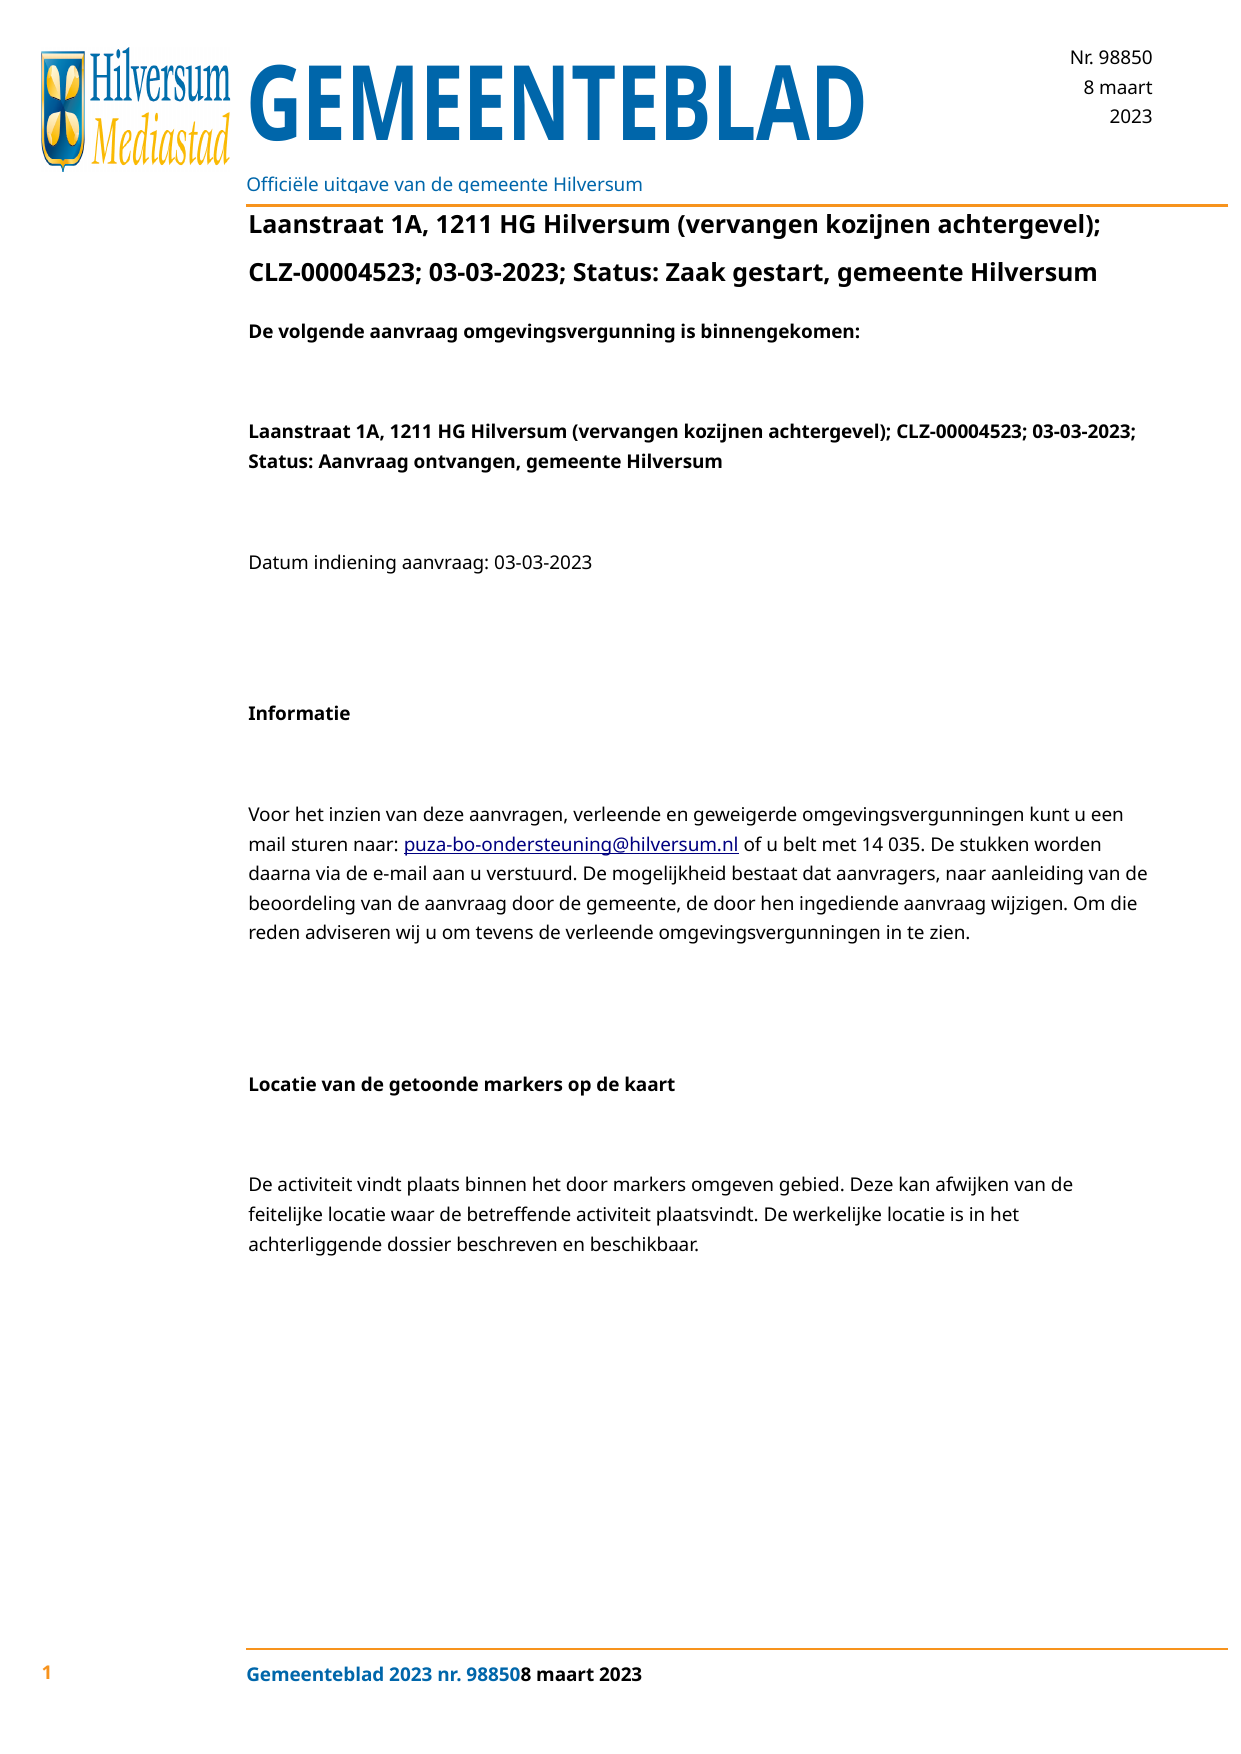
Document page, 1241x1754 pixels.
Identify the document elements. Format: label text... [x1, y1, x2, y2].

text Datum indiening aanvraag: 03-03-2023 [248, 549, 1152, 575]
text Laanstraat 1A, 1211 HG Hilversum (vervangen kozijnen achtergevel); CLZ-00004523; 03-03-2023; Status: Aanvraag ontvangen, gemeente Hilversum [248, 419, 1152, 474]
text Informatie [248, 700, 1152, 726]
text Laanstraat 1A, 1211 HG Hilversum (vervangen kozijnen achtergevel); CLZ-00004523; 03-03-2023; Status: Zaak gestart, gemeente Hilversum [248, 207, 1152, 288]
picture [41, 47, 231, 172]
text Voor het inzien van deze aanvragen, verleende en geweigerde omgevingsvergunningen kunt u een mail sturen naar: puza-bo-ondersteuning@hilversum.nl of u belt met 14 035. De stukken worden daarna via de e-mail aan u verstuurd. De mogelijkheid bestaat dat aanvragers, naar aanleiding van de beoordeling van de aanvraag door de gemeente, de door hen ingediende aanvraag wijzigen. Om die reden adviseren wij u om tevens de verleende omgevingsvergunningen in te zien. [248, 801, 1152, 945]
text De volgende aanvraag omgevingsvergunning is binnengekomen: [248, 318, 1152, 344]
text Locatie van de getoonde markers op de kaart [248, 1071, 1152, 1097]
text De activiteit vindt plaats binnen het door markers omgeven gebied. Deze kan afwijken van de feitelijke locatie waar de betreffende activiteit plaatsvindt. De werkelijke locatie is in het achterliggende dossier beschreven en beschikbaar. [248, 1172, 1152, 1257]
